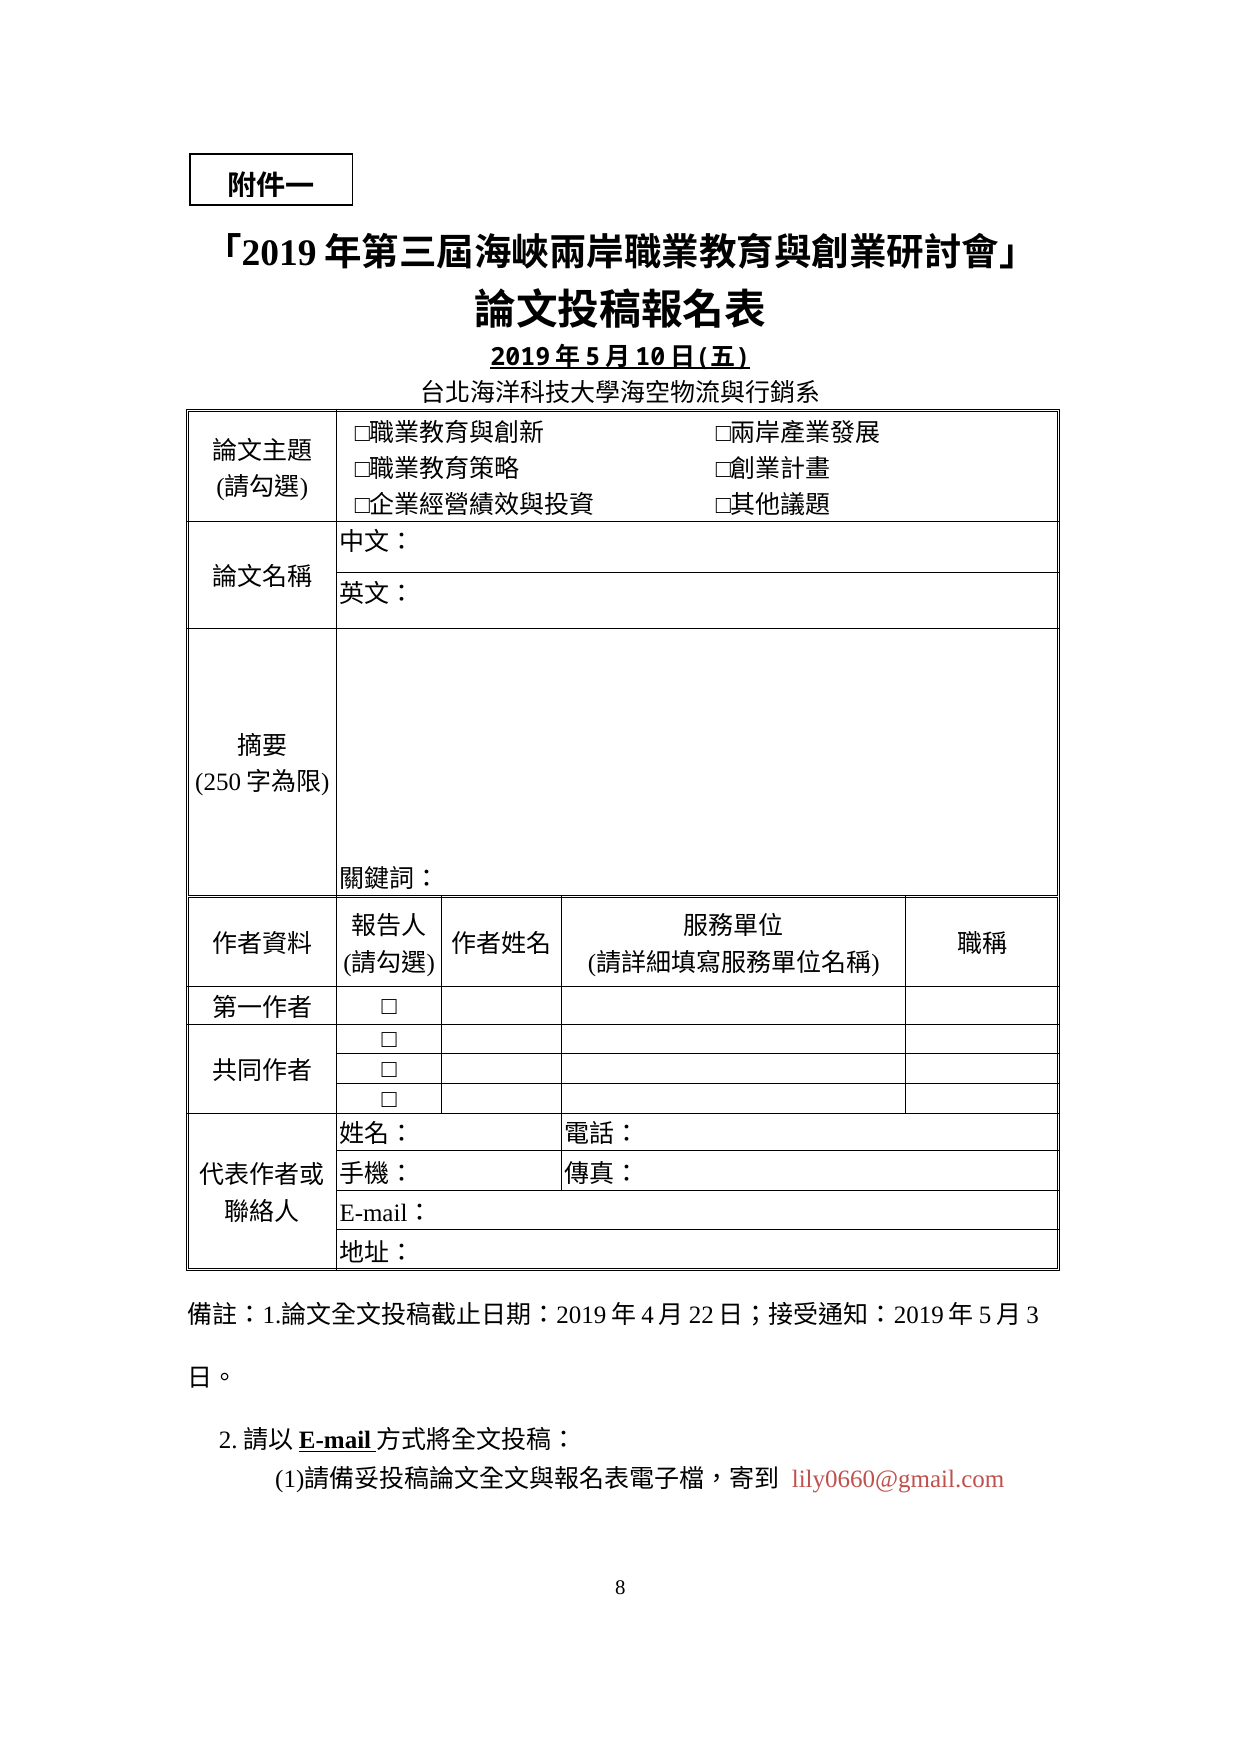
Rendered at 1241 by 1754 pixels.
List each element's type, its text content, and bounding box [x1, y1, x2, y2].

table_cell 中文： [337, 522, 1057, 572]
text 2019年5月10日(五) [187, 336, 1053, 373]
table_cell 關鍵詞： [337, 629, 1057, 895]
table_header 論文主題 (請勾選) [189, 412, 336, 521]
table_cell 摘要 (250字為限) [189, 629, 336, 895]
table_cell [442, 1054, 561, 1083]
table_cell 手機： [337, 1151, 561, 1189]
table_cell 職稱 [906, 898, 1057, 986]
table_cell 作者姓名 [442, 898, 561, 986]
table_cell □ [337, 1054, 441, 1083]
text 論文投稿報名表 [187, 276, 1053, 336]
table_cell [562, 1084, 905, 1113]
table_cell 服務單位 (請詳細填寫服務單位名稱) [562, 898, 905, 986]
table_cell [906, 1084, 1057, 1113]
text 2. 請以E-mail方式將全文投稿： [187, 1396, 1053, 1459]
table_cell [906, 987, 1057, 1023]
table_cell [442, 1084, 561, 1113]
table_cell 地址： [337, 1230, 1057, 1268]
table_cell 報告人 (請勾選) [337, 898, 441, 986]
text 台北海洋科技大學海空物流與行銷系 [187, 373, 1053, 409]
table_cell [562, 1025, 905, 1053]
table_cell [562, 987, 905, 1023]
table_cell 論文名稱 [189, 522, 336, 627]
table_cell 英文： [337, 573, 1057, 627]
table_cell □ [337, 1025, 441, 1053]
table_cell E-mail： [337, 1191, 1057, 1229]
table_cell 代表作者或 聯絡人 [189, 1114, 336, 1268]
table_cell [442, 987, 561, 1023]
table_cell □ [337, 987, 441, 1023]
table_cell 傳真： [562, 1151, 1057, 1189]
table_cell 作者資料 [189, 898, 336, 986]
table_cell [906, 1025, 1057, 1053]
table_cell 電話： [562, 1114, 1057, 1150]
text (1)請備妥投稿論文全文與報名表電子檔，寄到 lily0660@gmail.com [275, 1459, 1053, 1495]
text 附件一 [206, 162, 337, 197]
table_cell □ [337, 1084, 441, 1113]
text 「2019年第三屆海峽兩岸職業教育與創業研討會」 [187, 222, 1053, 276]
table_cell [906, 1054, 1057, 1083]
table_cell 第一作者 [189, 987, 336, 1023]
table_header □職業教育與創新 □職業教育策略 □企業經營績效與投資 [337, 412, 697, 521]
table_header □兩岸產業發展 □創業計畫 □其他議題 [698, 412, 1057, 521]
table_cell 共同作者 [189, 1025, 336, 1113]
text 備註：1.論文全文投稿截止日期：2019年4月22日；接受通知：2019年5月3 日。 [187, 1271, 1053, 1396]
table_cell 姓名： [337, 1114, 561, 1150]
table_cell [562, 1054, 905, 1083]
table_cell [442, 1025, 561, 1053]
